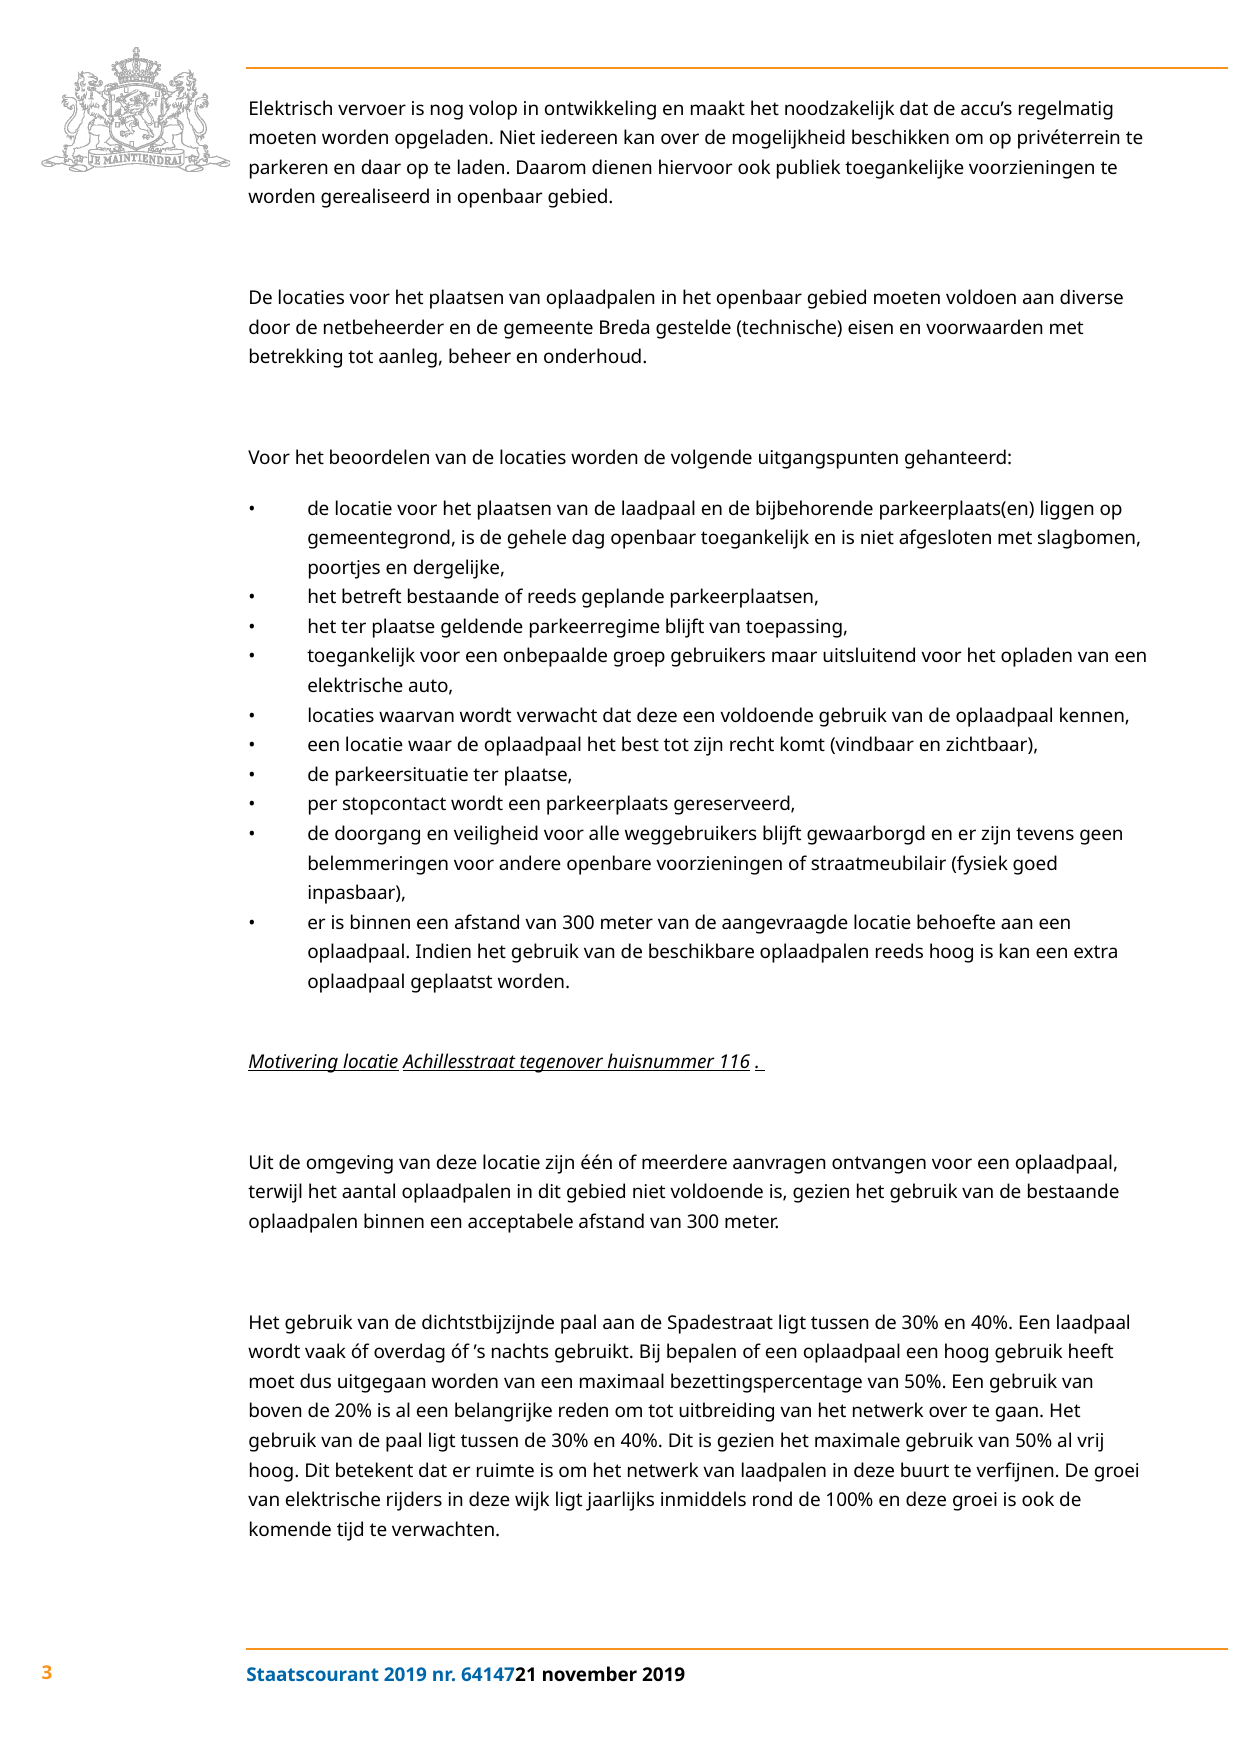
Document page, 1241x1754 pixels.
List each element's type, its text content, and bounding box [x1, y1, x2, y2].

text De locaties voor het plaatsen van oplaadpalen in het openbaar gebied moeten voldoen aan diverse door de netbeheerder en de gemeente Breda gestelde (technische) eisen en voorwaarden met betrekking tot aanleg, beheer en onderhoud. [248, 284, 1152, 369]
list de locatie voor het plaatsen van de laadpaal en de bijbehorende parkeerplaats(en) liggen op gemeentegrond, is de gehele dag openbaar toegankelijk en is niet afgesloten met slagbomen, poortjes en dergelijke, [248, 495, 1152, 580]
text Elektrisch vervoer is nog volop in ontwikkeling en maakt het noodzakelijk dat de accu’s regelmatig moeten worden opgeladen. Niet iedereen kan over de mogelijkheid beschikken om op privéterrein te parkeren en daar op te laden. Daarom dienen hiervoor ook publiek toegankelijke voorzieningen te worden gerealiseerd in openbaar gebied. [248, 95, 1152, 209]
list toegankelijk voor een onbepaalde groep gebruikers maar uitsluitend voor het opladen van een elektrische auto, [248, 643, 1152, 698]
text Voor het beoordelen van de locaties worden de volgende uitgangspunten gehanteerd: [248, 444, 1152, 470]
list een locatie waar de oplaadpaal het best tot zijn recht komt (vindbaar en zichtbaar), [248, 731, 1152, 757]
text Uit de omgeving van deze locatie zijn één of meerdere aanvragen ontvangen voor een oplaadpaal, terwijl het aantal oplaadpalen in dit gebied niet voldoende is, gezien het gebruik van de bestaande oplaadpalen binnen een acceptabele afstand van 300 meter. [248, 1149, 1152, 1234]
list de doorgang en veiligheid voor alle weggebruikers blijft gewaarborgd en er zijn tevens geen belemmeringen voor andere openbare voorzieningen of straatmeubilair (fysiek goed inpasbaar), [248, 820, 1152, 905]
text Motivering locatie Achillesstraat tegenover huisnummer 116 . [248, 1048, 1152, 1074]
list per stopcontact wordt een parkeerplaats gereserveerd, [248, 791, 1152, 816]
list het betreft bestaande of reeds geplande parkeerplaatsen, [248, 583, 1152, 609]
list de parkeersituatie ter plaatse, [248, 761, 1152, 787]
list het ter plaatse geldende parkeerregime blijft van toepassing, [248, 613, 1152, 639]
list er is binnen een afstand van 300 meter van de aangevraagde locatie behoefte aan een oplaadpaal. Indien het gebruik van de beschikbare oplaadpalen reeds hoog is kan een extra oplaadpaal geplaatst worden. [248, 909, 1152, 994]
text Het gebruik van de dichtstbijzijnde paal aan de Spadestraat ligt tussen de 30% en 40%. Een laadpaal wordt vaak óf overdag óf ’s nachts gebruikt. Bij bepalen of een oplaadpaal een hoog gebruik heeft moet dus uitgegaan worden van een maximaal bezettingspercentage van 50%. Een gebruik van boven de 20% is al een belangrijke reden om tot uitbreiding van het netwerk over te gaan. Het gebruik van de paal ligt tussen de 30% en 40%. Dit is gezien het maximale gebruik van 50% al vrij hoog. Dit betekent dat er ruimte is om het netwerk van laadpalen in deze buurt te verfijnen. De groei van elektrische rijders in deze wijk ligt jaarlijks inmiddels rond de 100% en deze groei is ook de komende tijd te verwachten. [248, 1309, 1152, 1542]
picture [41, 47, 231, 172]
list locaties waarvan wordt verwacht dat deze een voldoende gebruik van de oplaadpaal kennen, [248, 702, 1152, 728]
